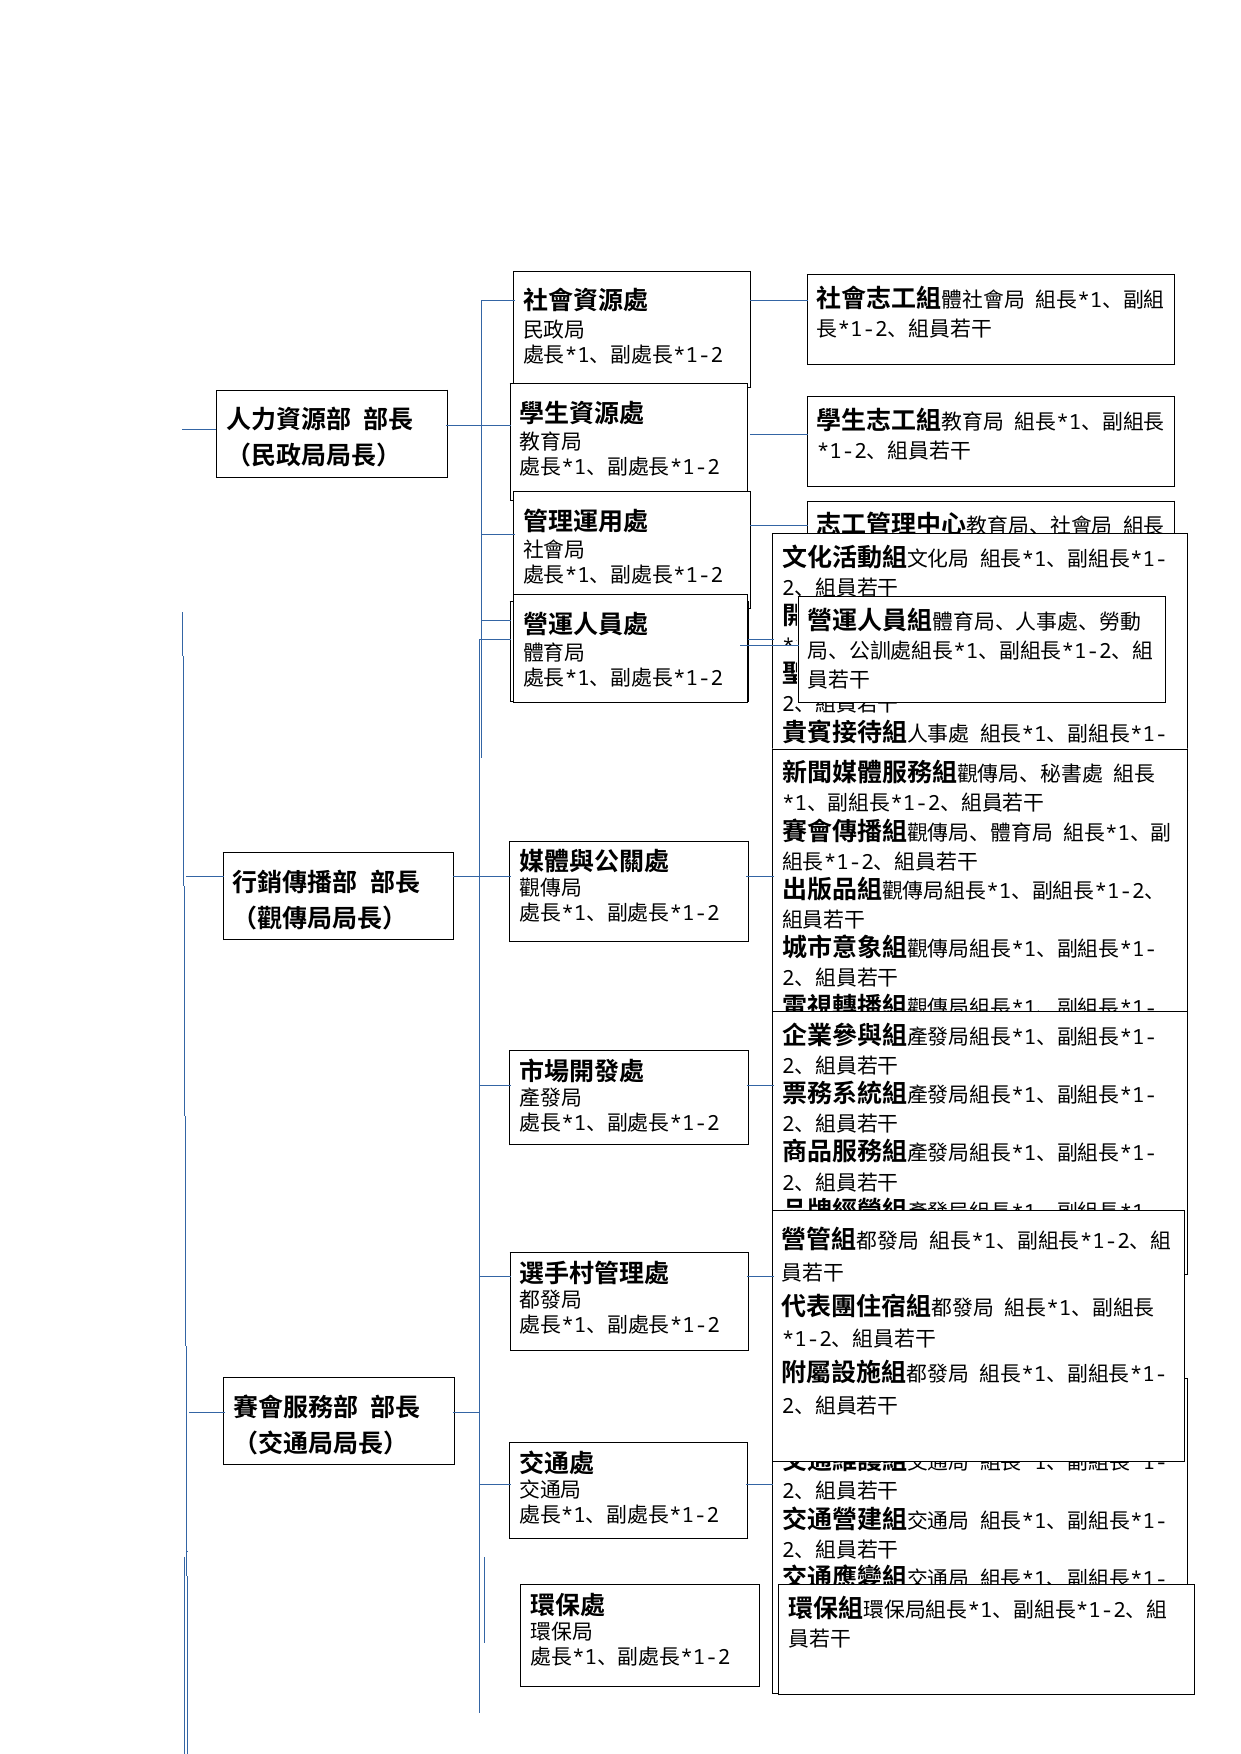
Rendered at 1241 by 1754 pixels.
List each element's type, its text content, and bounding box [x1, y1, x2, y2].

text 社會局 [523, 537, 741, 562]
text 交通局 [519, 1477, 738, 1502]
text 環保局 [530, 1619, 750, 1644]
text 環保組環保局組長*1、副組長*1-2、組員若干 [788, 1594, 1185, 1653]
text 處長*1、副處長*1-2 [519, 454, 738, 479]
text 票務系統組產發局組長*1、副組長*1-2、組員若干 [782, 1079, 1178, 1137]
text 營運人員組體育局、人事處、勞動局、公訓處組長*1、副組長*1-2、組員若干 [807, 606, 1156, 693]
text 聖火傳遞組文化局 組長*1、副組長*1-2、組員若干 [782, 659, 1178, 718]
text 營運人員處 [523, 604, 738, 640]
text 都發局 [519, 1287, 739, 1312]
text 處長*1、副處長*1-2 [523, 665, 738, 690]
text 學生資源處 [519, 393, 738, 429]
text 選手村管理處 [519, 1262, 739, 1287]
text 處長*1、副處長*1-2 [519, 1312, 739, 1337]
text 開閉幕活動組文化局 組長*1、副組長*1-2、組員若干 [1166, 601, 1178, 659]
text 交通營建組交通局 組長*1、副組長*1-2、組員若干 [782, 1505, 1178, 1563]
text 觀傳局 [519, 876, 739, 901]
text 營管組都發局 組長*1、副組長*1-2、組員若干 [782, 1220, 1175, 1286]
text 人力資源部 部長 [226, 399, 438, 436]
text 賽會服務部 部長 [233, 1387, 445, 1423]
text 賽會傳播組觀傳局、體育局 組長*1、副組長*1-2、組員若干 [782, 817, 1178, 875]
text 處長*1、副處長*1-2 [523, 562, 741, 587]
text 民政局 [523, 317, 741, 342]
text 代表團住宿組都發局 組長*1、副組長*1-2、組員若干 [782, 1286, 1175, 1353]
text 處長*1、副處長*1-2 [519, 901, 739, 926]
text 處長*1、副處長*1-2 [523, 342, 741, 367]
text （交通局局長） [233, 1423, 445, 1455]
text 管理運用處 [523, 501, 741, 537]
text 附屬設施組都發局 組長*1、副組長*1-2、組員若干 [782, 1353, 1175, 1419]
text 學生志工組教育局 組長*1、副組長*1-2、組員若干 [817, 406, 1166, 464]
text 交通處 [519, 1452, 738, 1477]
text （觀傳局局長） [232, 898, 444, 930]
text 行銷傳播部 部長 [232, 862, 444, 898]
text 環保處 [530, 1594, 750, 1619]
text 社會資源處 [523, 281, 741, 317]
text 新聞媒體服務組觀傳局、秘書處 組長*1、副組長*1-2、組員若干 [782, 758, 1178, 817]
text 商品服務組產發局組長*1、副組長*1-2、組員若干 [782, 1137, 1178, 1196]
text 產發局 [519, 1085, 739, 1110]
text 出版品組觀傳局組長*1、副組長*1-2、組員若干 [782, 875, 1178, 933]
text 教育局 [519, 429, 738, 454]
text 企業參與組產發局組長*1、副組長*1-2、組員若干 [782, 1021, 1178, 1079]
text 市場開發處 [519, 1060, 739, 1085]
text 交通維護組交通局 組長*1、副組長*1-2、組員若干 [782, 1462, 1178, 1505]
text 開閉幕活動組文化局 組長*1、副組長*1-2、組員若干 [782, 601, 797, 645]
text 處長*1、副處長*1-2 [530, 1644, 750, 1669]
text 處長*1、副處長*1-2 [519, 1110, 739, 1135]
text 處長*1、副處長*1-2 [519, 1502, 738, 1527]
text 品牌經營組產發局組長*1、副組長*1-2、組員若干 [782, 1196, 1178, 1210]
text 城市意象組觀傳局組長*1、副組長*1-2、組員若干 [782, 933, 1178, 992]
text 體育局 [523, 640, 738, 665]
text 交通應變組交通局 組長*1、副組長*1-2、組員若干 [782, 1563, 1178, 1584]
text （民政局局長） [226, 436, 438, 468]
text 電視轉播組觀傳局組長*1、副組長*1-2、組員若干 [782, 992, 1178, 1011]
text 文化活動組文化局 組長*1、副組長*1-2、組員若干 [782, 543, 1178, 601]
text 社會志工組體社會局 組長*1、副組長*1-2、組員若干 [817, 284, 1166, 342]
text 貴賓接待組人事處 組長*1、副組長*1-2、組員若干 [782, 718, 1178, 748]
text 媒體與公關處 [519, 851, 739, 876]
text 志工管理中心教育局、社會局 組長*1、副組長*1-2、組員若干 [817, 510, 1166, 533]
